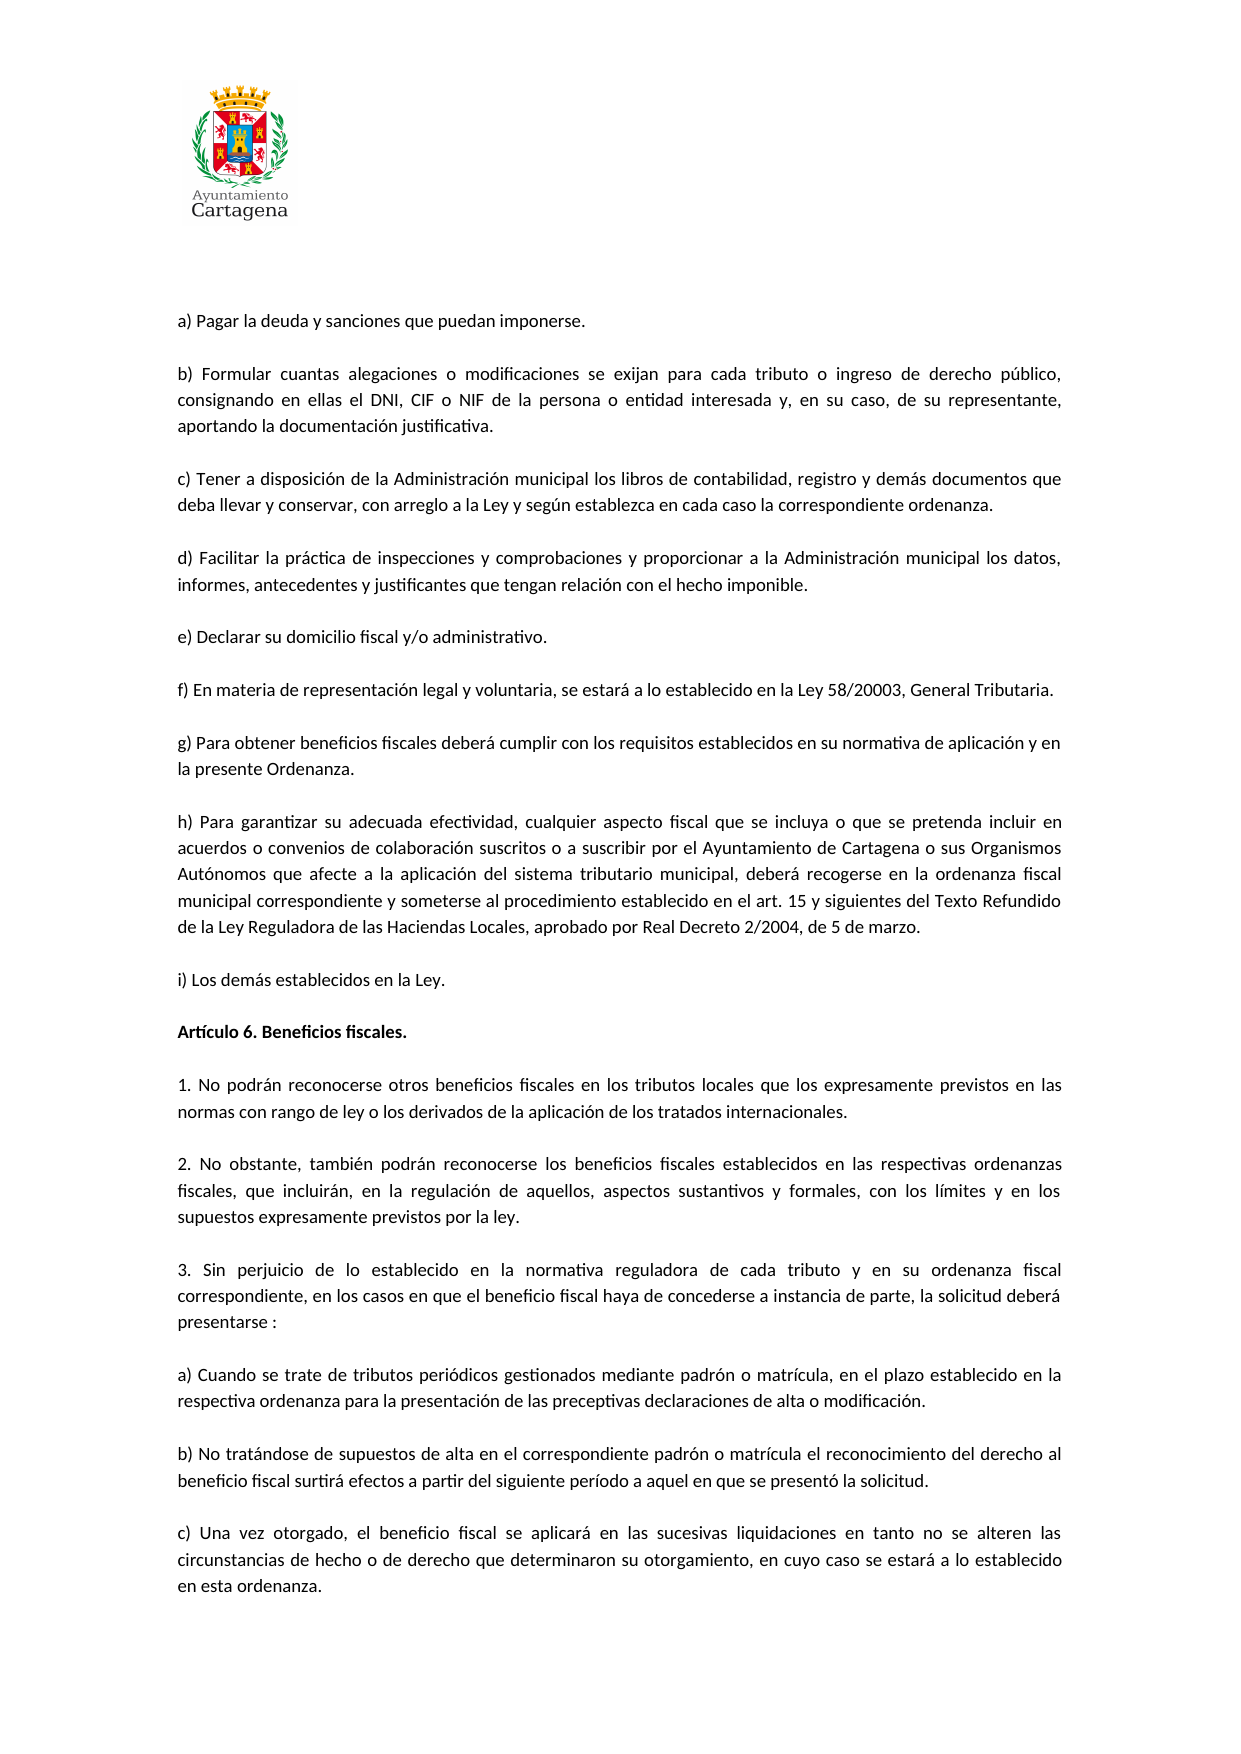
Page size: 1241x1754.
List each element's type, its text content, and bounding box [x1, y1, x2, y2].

picture [182, 80, 298, 226]
text a) Pagar la deuda y sanciones que puedan imponerse. [177, 309, 1063, 332]
text 1. No podrán reconocerse otros beneficios fiscales en los tributos locales que los expresamente previstos en las normas con rango de ley o los derivados de la aplicación de los tratados internacionales. [177, 1073, 1063, 1123]
text f) En materia de representación legal y voluntaria, se estará a lo establecido en la Ley 58/20003, General Tributaria. [177, 678, 1063, 701]
text i) Los demás establecidos en la Ley. [177, 968, 1063, 991]
text c) Una vez otorgado, el beneficio fiscal se aplicará en las sucesivas liquidaciones en tanto no se alteren las circunstancias de hecho o de derecho que determinaron su otorgamiento, en cuyo caso se estará a lo establecido en esta ordenanza. [177, 1521, 1063, 1597]
text Artículo 6. Beneficios fiscales. [177, 1021, 1063, 1044]
text c) Tener a disposición de la Administración municipal los libros de contabilidad, registro y demás documentos que deba llevar y conservar, con arreglo a la Ley y según establezca en cada caso la correspondiente ordenanza. [177, 467, 1063, 517]
text d) Facilitar la práctica de inspecciones y comprobaciones y proporcionar a la Administración municipal los datos, informes, antecedentes y justificantes que tengan relación con el hecho imponible. [177, 546, 1063, 596]
text b) Formular cuantas alegaciones o modificaciones se exijan para cada tributo o ingreso de derecho público, consignando en ellas el DNI, CIF o NIF de la persona o entidad interesada y, en su caso, de su representante, aportando la documentación justificativa. [177, 362, 1063, 437]
text h) Para garantizar su adecuada efectividad, cualquier aspecto fiscal que se incluya o que se pretenda incluir en acuerdos o convenios de colaboración suscritos o a suscribir por el Ayuntamiento de Cartagena o sus Organismos Autónomos que afecte a la aplicación del sistema tributario municipal, deberá recogerse en la ordenanza fiscal municipal correspondiente y someterse al procedimiento establecido en el art. 15 y siguientes del Texto Refundido de la Ley Reguladora de las Haciendas Locales, aprobado por Real Decreto 2/2004, de 5 de marzo. [177, 810, 1063, 938]
text e) Declarar su domicilio fiscal y/o administrativo. [177, 625, 1063, 648]
text a) Cuando se trate de tributos periódicos gestionados mediante padrón o matrícula, en el plazo establecido en la respectiva ordenanza para la presentación de las preceptivas declaraciones de alta o modificación. [177, 1363, 1063, 1413]
text 2. No obstante, también podrán reconocerse los beneficios fiscales establecidos en las respectivas ordenanzas fiscales, que incluirán, en la regulación de aquellos, aspectos sustantivos y formales, con los límites y en los supuestos expresamente previstos por la ley. [177, 1152, 1063, 1228]
text b) No tratándose de supuestos de alta en el correspondiente padrón o matrícula el reconocimiento del derecho al beneficio fiscal surtirá efectos a partir del siguiente período a aquel en que se presentó la solicitud. [177, 1442, 1063, 1492]
text 3. Sin perjuicio de lo establecido en la normativa reguladora de cada tributo y en su ordenanza fiscal correspondiente, en los casos en que el beneficio fiscal haya de concederse a instancia de parte, la solicitud deberá presentarse : [177, 1258, 1063, 1333]
text g) Para obtener beneficios fiscales deberá cumplir con los requisitos establecidos en su normativa de aplicación y en la presente Ordenanza. [177, 731, 1063, 780]
